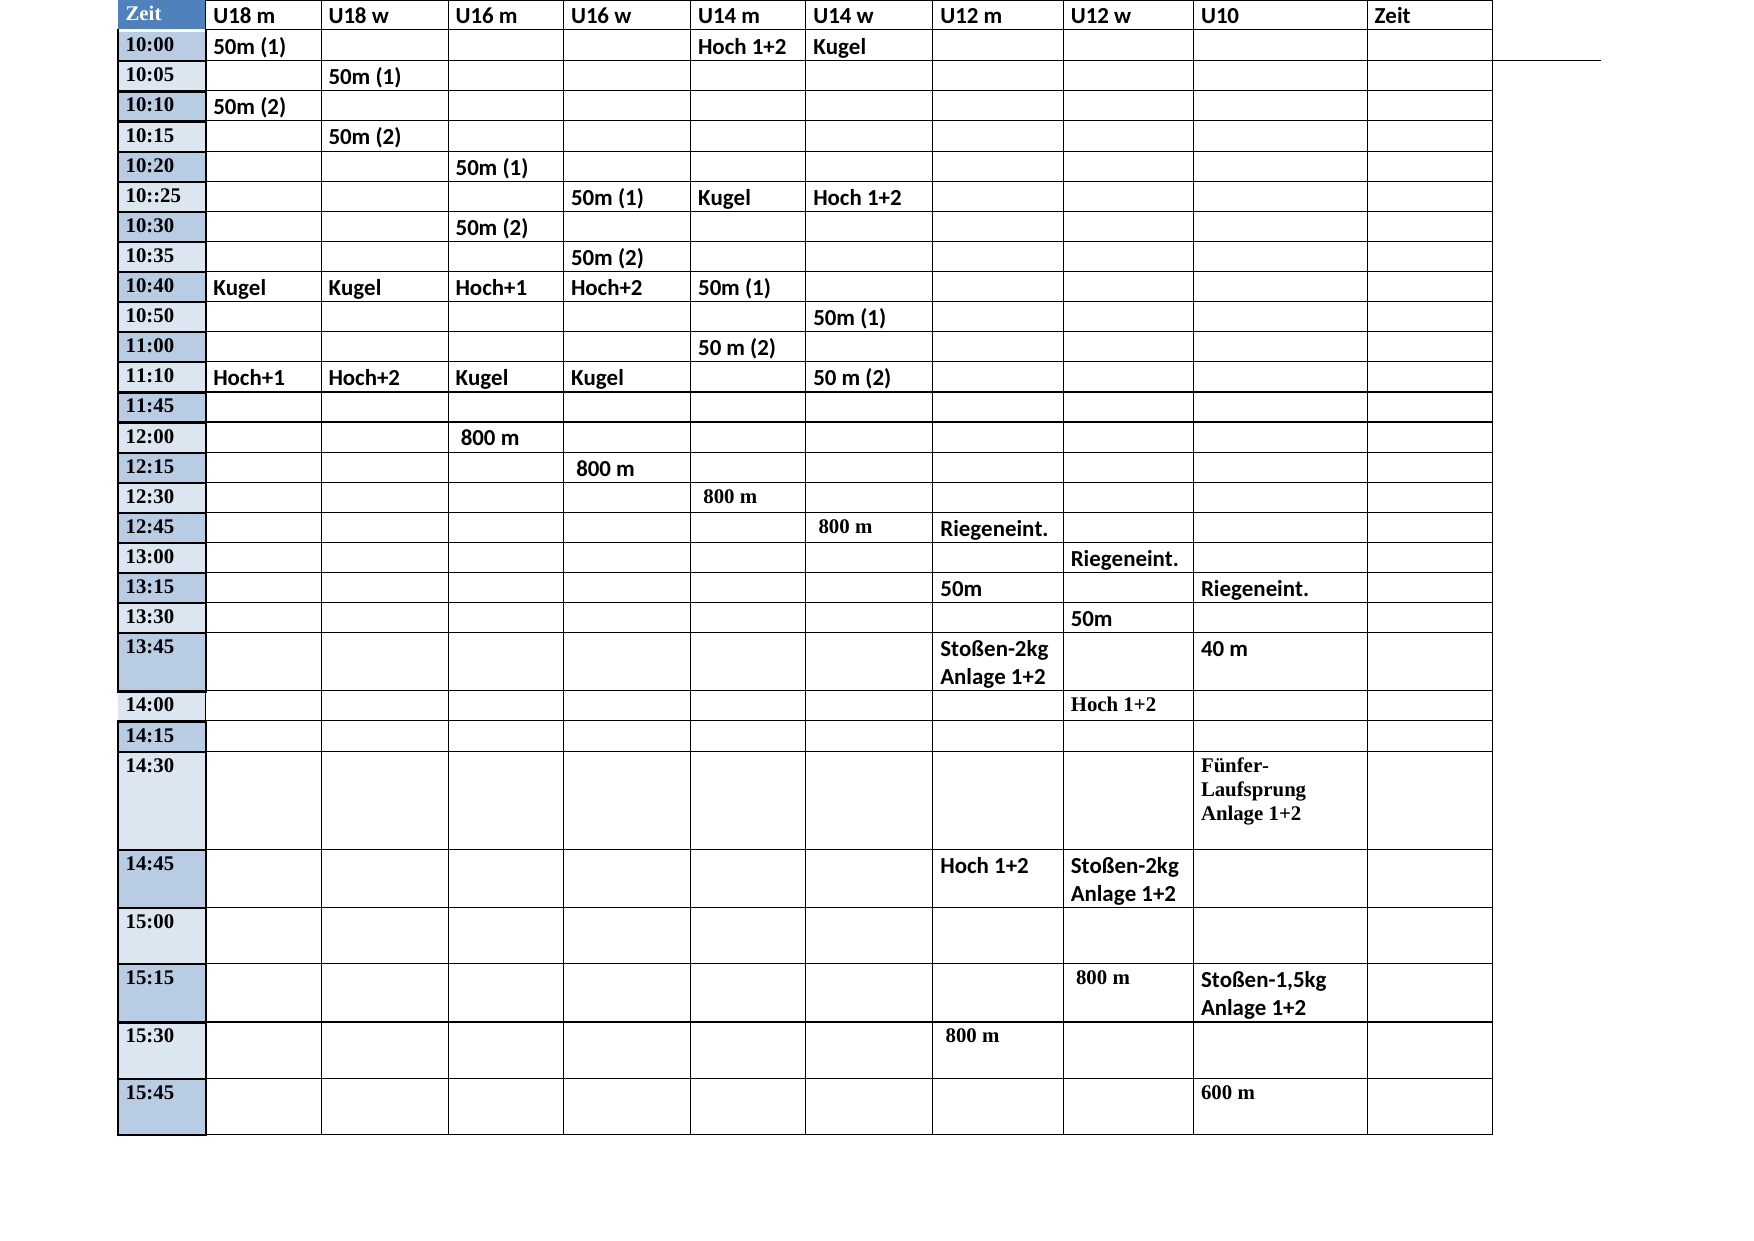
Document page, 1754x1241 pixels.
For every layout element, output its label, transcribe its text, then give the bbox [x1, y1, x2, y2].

table_cell [1194, 691, 1367, 720]
table_cell [691, 908, 805, 963]
table_cell [1064, 453, 1107, 482]
table_cell [1194, 302, 1367, 331]
table_cell 50m (2) [449, 212, 563, 241]
table_cell [564, 91, 690, 120]
table_cell [933, 453, 1063, 482]
table_cell [1368, 91, 1492, 120]
table_cell Stoßen-2kg Anlage 1+2 [933, 633, 1063, 690]
table_cell [1194, 908, 1367, 963]
table_cell [933, 603, 1063, 632]
table_cell Riegeneint. [1064, 543, 1193, 572]
table_cell [322, 152, 448, 181]
table_header U18 m [206, 1, 321, 29]
table_cell [933, 302, 1063, 331]
table_cell [1194, 1023, 1367, 1078]
table_cell [322, 573, 448, 602]
table_cell [691, 573, 805, 602]
table_cell [207, 393, 321, 421]
table_cell [1194, 272, 1367, 301]
table_cell [933, 483, 1063, 512]
table_cell [1064, 242, 1193, 271]
table_cell 50m [1064, 603, 1193, 632]
table_cell [933, 121, 1063, 151]
table_cell [1514, 482, 1601, 512]
table_cell [1514, 572, 1601, 602]
table_header [1514, 0, 1601, 29]
table_cell [1514, 391, 1601, 421]
table_cell [691, 543, 805, 572]
table_cell [449, 302, 563, 331]
table_cell [322, 603, 448, 632]
table_cell [207, 964, 321, 1021]
table_cell [207, 152, 321, 181]
table_cell 13:00 [119, 544, 205, 572]
table_cell Hoch 1+2 [806, 182, 932, 211]
table_cell [1493, 90, 1514, 120]
table_cell [564, 423, 690, 452]
table_cell [1368, 633, 1492, 690]
table_cell [1368, 61, 1492, 90]
table_cell [1368, 423, 1492, 452]
table_cell Hoch 1+2 [691, 30, 805, 60]
table_cell [207, 513, 321, 542]
table_cell [322, 543, 448, 572]
table_header Zeit [1368, 1, 1492, 29]
table_cell [1064, 182, 1193, 211]
table_cell [207, 752, 321, 849]
table_cell [1064, 721, 1193, 751]
table_cell 13:15 [119, 574, 205, 602]
table_cell [933, 30, 1063, 60]
table_cell 50 m (2) [806, 362, 932, 391]
table_cell [1368, 513, 1492, 542]
table_cell [564, 691, 690, 720]
table_cell [1064, 573, 1193, 602]
table_cell [1514, 271, 1601, 301]
table_cell [1493, 241, 1514, 271]
table_cell [806, 61, 932, 90]
table_cell 50m (1) [207, 30, 321, 60]
table_cell [1368, 272, 1492, 301]
table_cell [806, 272, 932, 301]
table_cell 10:00 [119, 32, 205, 60]
table_cell [207, 908, 321, 963]
table_cell [933, 423, 1063, 452]
table_cell 15:15 [119, 965, 205, 1021]
table_cell [1493, 271, 1514, 301]
table_cell 10:35 [119, 243, 205, 271]
table_cell [1514, 241, 1601, 271]
table_cell [933, 543, 1063, 572]
table_cell [564, 30, 690, 60]
table_cell [1064, 423, 1107, 452]
table_cell [1064, 30, 1193, 60]
table_cell [1194, 362, 1367, 391]
table_cell [449, 30, 563, 60]
table_cell [1514, 301, 1601, 331]
table_cell [691, 302, 805, 331]
table_cell [1493, 751, 1514, 849]
table_cell [806, 543, 932, 572]
table_cell [1194, 332, 1367, 361]
table_cell [1514, 1021, 1601, 1078]
table_cell [1493, 391, 1514, 421]
table_cell [1368, 691, 1492, 720]
table_cell Fünfer-Laufsprung Anlage 1+2 [1194, 752, 1367, 849]
table_cell [933, 393, 1063, 421]
table_cell 14:15 [119, 723, 205, 751]
table_cell 15:00 [119, 909, 205, 963]
table_cell [322, 1023, 448, 1078]
table_cell [1493, 849, 1514, 907]
table_cell [564, 573, 690, 602]
table_cell [449, 691, 563, 720]
table_cell [806, 483, 932, 512]
table_cell [691, 212, 805, 241]
table_cell [691, 964, 805, 1021]
table_cell [1368, 30, 1492, 60]
table_cell [1514, 1078, 1601, 1134]
table_cell [1368, 393, 1492, 421]
table_cell Hoch+1 [207, 362, 321, 391]
table_cell [1194, 91, 1367, 120]
table_cell [449, 1023, 563, 1078]
table_cell [691, 513, 805, 542]
table_cell 14:30 [119, 753, 205, 849]
table_cell [322, 964, 448, 1021]
table_cell [691, 691, 805, 720]
table_cell [691, 603, 805, 632]
table_cell [806, 850, 932, 907]
table_cell [933, 242, 1063, 271]
table_cell [322, 691, 448, 720]
table_cell [322, 1079, 448, 1134]
table_cell [933, 908, 1063, 963]
table_cell [933, 152, 1063, 181]
table_cell [1368, 1079, 1492, 1134]
table_cell [1368, 543, 1492, 572]
table_cell [1194, 61, 1367, 90]
table_cell 50m (1) [322, 61, 448, 90]
table_cell Riegeneint. [933, 513, 1063, 542]
table_cell [1194, 483, 1367, 512]
table_cell [806, 91, 932, 120]
table_cell [564, 332, 690, 361]
table_cell [564, 1023, 690, 1078]
table_cell [1514, 29, 1601, 60]
table_cell [1064, 121, 1193, 151]
table_cell 11:45 [119, 394, 205, 421]
table_cell 14:00 [118, 693, 205, 720]
table_cell [206, 691, 321, 720]
table_cell [1194, 603, 1367, 632]
table_cell [933, 272, 1063, 301]
table_cell [1493, 602, 1514, 632]
table_cell 50m (1) [564, 182, 690, 211]
table_cell Kugel [806, 30, 932, 60]
table_cell 50m (2) [207, 91, 321, 120]
table_cell [1064, 483, 1107, 512]
table_cell [1368, 182, 1492, 211]
table_cell [806, 691, 932, 720]
table_cell [1194, 543, 1367, 572]
table_cell [564, 752, 690, 849]
table_cell [322, 850, 448, 907]
table_cell [449, 752, 563, 849]
table_cell Riegeneint. [1194, 573, 1367, 602]
table_cell Hoch+1 [449, 272, 563, 301]
table_cell [1514, 421, 1601, 452]
table_cell [1514, 602, 1601, 632]
table_cell [1368, 964, 1492, 1021]
table_cell [1368, 302, 1492, 331]
table_cell [1064, 908, 1193, 963]
table_cell [449, 483, 563, 512]
table_cell [1493, 211, 1514, 241]
table_cell [1368, 483, 1492, 512]
table_cell 10:05 [119, 62, 205, 90]
table_cell [1493, 512, 1514, 542]
table_cell [691, 121, 805, 151]
table_cell [1064, 61, 1193, 90]
table_cell [691, 721, 805, 751]
table_cell [1368, 721, 1492, 751]
table_cell [1493, 482, 1514, 512]
table_cell [1064, 91, 1193, 120]
table_cell [564, 633, 690, 690]
table_cell 50 m (2) [691, 332, 805, 361]
table_cell Hoch 1+2 [1064, 691, 1193, 720]
table_cell [564, 393, 690, 421]
table_cell [691, 1023, 805, 1078]
table_cell [806, 752, 932, 849]
table_cell [1514, 452, 1601, 482]
table_cell [322, 721, 448, 751]
table_cell 600 m [1194, 1079, 1367, 1134]
table_cell [322, 633, 448, 690]
table_cell 800 m [1064, 964, 1193, 1021]
table_cell [1493, 690, 1514, 720]
table_cell [806, 908, 932, 963]
table_cell [207, 182, 321, 211]
table_cell [449, 91, 563, 120]
table_cell 13:30 [119, 604, 205, 632]
table_header U16 w [564, 1, 690, 29]
table_cell [322, 212, 448, 241]
table_cell [806, 121, 932, 151]
table_cell [1514, 542, 1601, 572]
table_cell [691, 393, 805, 421]
table_cell [207, 242, 321, 271]
table_cell 11:10 [119, 363, 205, 391]
table_cell [1368, 908, 1492, 963]
table_cell [449, 121, 563, 151]
table_cell [806, 453, 932, 482]
table_cell [933, 332, 1063, 361]
table_cell [1107, 393, 1193, 421]
table_cell [1064, 362, 1193, 391]
table_header U18 w [322, 1, 448, 29]
table_cell [1368, 453, 1492, 482]
table_cell [1493, 572, 1514, 602]
table_cell [1514, 331, 1601, 361]
table_cell 12:30 [119, 484, 205, 512]
table_cell 15:45 [119, 1080, 205, 1134]
table_cell [207, 1023, 321, 1078]
table_cell [322, 242, 448, 271]
table_cell 50m (1) [806, 302, 932, 331]
table_cell [1514, 361, 1601, 391]
table_cell [1493, 29, 1514, 60]
table_cell [1493, 907, 1514, 963]
table_cell [1514, 907, 1601, 963]
table_cell [1064, 212, 1193, 241]
table_cell [806, 152, 932, 181]
table_cell 50m (2) [564, 242, 690, 271]
table_cell [207, 302, 321, 331]
table_cell [322, 908, 448, 963]
table_cell [1064, 152, 1193, 181]
table_cell [1368, 362, 1492, 391]
table_cell [207, 483, 321, 512]
table_cell [1064, 752, 1193, 849]
table_cell [564, 543, 690, 572]
table_cell [564, 152, 690, 181]
table_header U12 m [933, 1, 1063, 29]
table_cell [322, 30, 448, 60]
table_cell [1194, 393, 1367, 421]
table_cell [1493, 542, 1514, 572]
table_cell [1064, 1079, 1193, 1134]
table_header U12 w [1064, 1, 1193, 29]
table_cell [691, 152, 805, 181]
table_cell [1368, 332, 1492, 361]
table_cell [806, 633, 932, 690]
table_cell [564, 513, 690, 542]
table_cell [1368, 242, 1492, 271]
table_cell 10:40 [119, 273, 205, 301]
table_cell [1368, 752, 1492, 849]
table_cell 800 m [449, 423, 563, 452]
table_cell [322, 752, 448, 849]
table_cell 50m (1) [691, 272, 805, 301]
table_cell [806, 964, 932, 1021]
table_cell [933, 212, 1063, 241]
table_cell 800 m [806, 513, 932, 542]
table_cell 14:45 [119, 851, 205, 907]
table_cell Kugel [691, 182, 805, 211]
table_cell [564, 603, 690, 632]
table_cell [322, 423, 448, 452]
table_cell [449, 332, 563, 361]
table_cell [691, 242, 805, 271]
table_cell 800 m [933, 1023, 1063, 1078]
table_cell [449, 61, 563, 90]
table_cell 11:00 [119, 333, 205, 361]
table_cell Kugel [322, 272, 448, 301]
table_cell [1107, 453, 1193, 482]
table_cell [564, 850, 690, 907]
table_cell [322, 91, 448, 120]
table_cell [1514, 90, 1601, 120]
table_cell [207, 121, 321, 151]
table_cell [564, 964, 690, 1021]
table_cell [564, 1079, 690, 1134]
table_cell 10:15 [119, 123, 205, 151]
table_cell [806, 212, 932, 241]
table_cell 50m (2) [322, 121, 448, 151]
table_cell [207, 721, 321, 751]
table_cell [322, 332, 448, 361]
table_cell [564, 483, 690, 512]
table_cell [1493, 720, 1514, 751]
table_cell [1064, 393, 1107, 421]
table_cell [691, 633, 805, 690]
table_cell [207, 543, 321, 572]
table_cell [322, 483, 448, 512]
table_cell 50m (1) [449, 152, 563, 181]
table_cell [207, 332, 321, 361]
table_cell [933, 91, 1063, 120]
table_cell [691, 362, 805, 391]
table_cell [1368, 603, 1492, 632]
table_header U16 m [449, 1, 563, 29]
table_cell [806, 423, 932, 452]
table_cell [564, 61, 690, 90]
table_cell [449, 182, 563, 211]
table_cell [691, 850, 805, 907]
table_cell [1194, 242, 1367, 271]
table_cell [933, 691, 1063, 720]
table_cell Hoch 1+2 [933, 850, 1063, 907]
table_cell [1514, 120, 1601, 151]
table_cell [1493, 331, 1514, 361]
table_cell 12:15 [119, 454, 205, 482]
table_cell [322, 453, 448, 482]
table_cell [691, 453, 805, 482]
table_cell Stoßen-2kg Anlage 1+2 [1064, 850, 1193, 907]
table_cell 12:45 [119, 514, 205, 542]
table_cell [806, 332, 932, 361]
table_cell [1368, 850, 1492, 907]
table_cell [1493, 151, 1514, 181]
table_cell [806, 1023, 932, 1078]
table_cell 12:00 [119, 424, 205, 452]
table_cell [1493, 181, 1514, 211]
table_cell [1368, 212, 1492, 241]
table_cell [1514, 720, 1601, 751]
table_cell [933, 1079, 1063, 1134]
table_cell [1194, 152, 1367, 181]
table_cell [1514, 151, 1601, 181]
table_cell [933, 61, 1063, 90]
table_cell [1368, 152, 1492, 181]
table_cell [449, 513, 563, 542]
table_cell [1514, 61, 1601, 90]
table_cell [207, 573, 321, 602]
table_cell [1107, 483, 1193, 512]
table_cell [1493, 632, 1514, 690]
table_cell [449, 1079, 563, 1134]
table_cell [564, 908, 690, 963]
table_cell [1514, 849, 1601, 907]
table_cell [806, 242, 932, 271]
table_cell [1194, 513, 1367, 542]
table_cell [933, 362, 1063, 391]
table_cell [1194, 30, 1367, 60]
table_cell [1194, 212, 1367, 241]
table_cell [806, 603, 932, 632]
table_cell [1107, 423, 1193, 452]
table_cell [1368, 573, 1492, 602]
table_cell [449, 633, 563, 690]
table_cell [449, 721, 563, 751]
table_cell [1493, 61, 1514, 90]
table_cell [806, 721, 932, 751]
table_cell [1194, 121, 1367, 151]
table_cell [322, 393, 448, 421]
table_cell [806, 393, 932, 421]
table_cell 10:10 [119, 93, 205, 120]
table_cell Kugel [564, 362, 690, 391]
table_cell [933, 721, 1063, 751]
table_cell [322, 513, 448, 542]
table_header U14 m [691, 1, 805, 29]
table_cell [1064, 1023, 1193, 1078]
table_cell [1493, 452, 1514, 482]
table_cell [1064, 302, 1193, 331]
table_cell Kugel [449, 362, 563, 391]
table_cell [691, 91, 805, 120]
table_cell [322, 182, 448, 211]
table_cell [449, 242, 563, 271]
table_cell [1514, 690, 1601, 720]
table_cell [806, 1079, 932, 1134]
table_cell [207, 850, 321, 907]
table_cell [1514, 751, 1601, 849]
table_cell [1493, 120, 1514, 151]
table_cell [1194, 453, 1367, 482]
table_cell 10:30 [119, 213, 205, 241]
table_cell [1064, 513, 1193, 542]
table_cell [1064, 633, 1193, 690]
table_cell [1194, 182, 1367, 211]
table_cell 40 m [1194, 633, 1367, 690]
table_cell [691, 1079, 805, 1134]
table_header Zeit [118, 0, 205, 29]
table_cell 10:50 [119, 303, 205, 331]
table_cell [207, 212, 321, 241]
table_cell [933, 182, 1063, 211]
table_cell [1194, 721, 1367, 751]
table_cell [1194, 423, 1367, 452]
table_cell Kugel [207, 272, 321, 301]
table_cell [449, 453, 563, 482]
table_cell [207, 603, 321, 632]
table_cell [449, 543, 563, 572]
table_cell [449, 850, 563, 907]
table_cell Hoch+2 [564, 272, 690, 301]
table_cell [1514, 632, 1601, 690]
table_cell [564, 212, 690, 241]
table_cell [933, 752, 1063, 849]
table_cell 10:20 [119, 153, 205, 181]
table_cell [207, 633, 321, 690]
table_cell [207, 453, 321, 482]
table_cell [322, 302, 448, 331]
table_cell Stoßen-1,5kg Anlage 1+2 [1194, 964, 1367, 1021]
table_header U14 w [806, 1, 932, 29]
table_cell [449, 603, 563, 632]
table_cell [1493, 963, 1514, 1021]
table_cell [1514, 512, 1601, 542]
table_header [1493, 0, 1514, 29]
table_cell [207, 423, 321, 452]
table_cell [933, 964, 1063, 1021]
table_cell [449, 964, 563, 1021]
table_cell [449, 393, 563, 421]
table_cell [691, 752, 805, 849]
table_cell [1368, 121, 1492, 151]
table_cell [691, 61, 805, 90]
table_cell 15:30 [119, 1024, 205, 1078]
table_header U10 [1194, 1, 1367, 29]
table_cell [1368, 1023, 1492, 1078]
table_cell 50m [933, 573, 1063, 602]
table_cell [207, 61, 321, 90]
table_cell [564, 121, 690, 151]
table_cell 800 m [691, 483, 805, 512]
table_cell [1064, 332, 1193, 361]
table_cell [806, 573, 932, 602]
table_cell 10::25 [119, 183, 205, 211]
table_cell [564, 302, 690, 331]
table_cell [1493, 1021, 1514, 1078]
table_cell [449, 573, 563, 602]
table_cell 13:45 [119, 634, 205, 690]
table_cell [207, 1079, 321, 1134]
table_cell [1514, 211, 1601, 241]
table_cell [449, 908, 563, 963]
table_cell [1493, 361, 1514, 391]
table_cell [1064, 272, 1193, 301]
table_cell 800 m [564, 453, 690, 482]
table_cell Hoch+2 [322, 362, 448, 391]
table_cell [1194, 850, 1367, 907]
table_cell [1493, 421, 1514, 452]
table_cell [564, 721, 690, 751]
table_cell [1493, 1078, 1514, 1134]
table_cell [1493, 301, 1514, 331]
table_cell [1514, 963, 1601, 1021]
table_cell [691, 423, 805, 452]
table_cell [1514, 181, 1601, 211]
